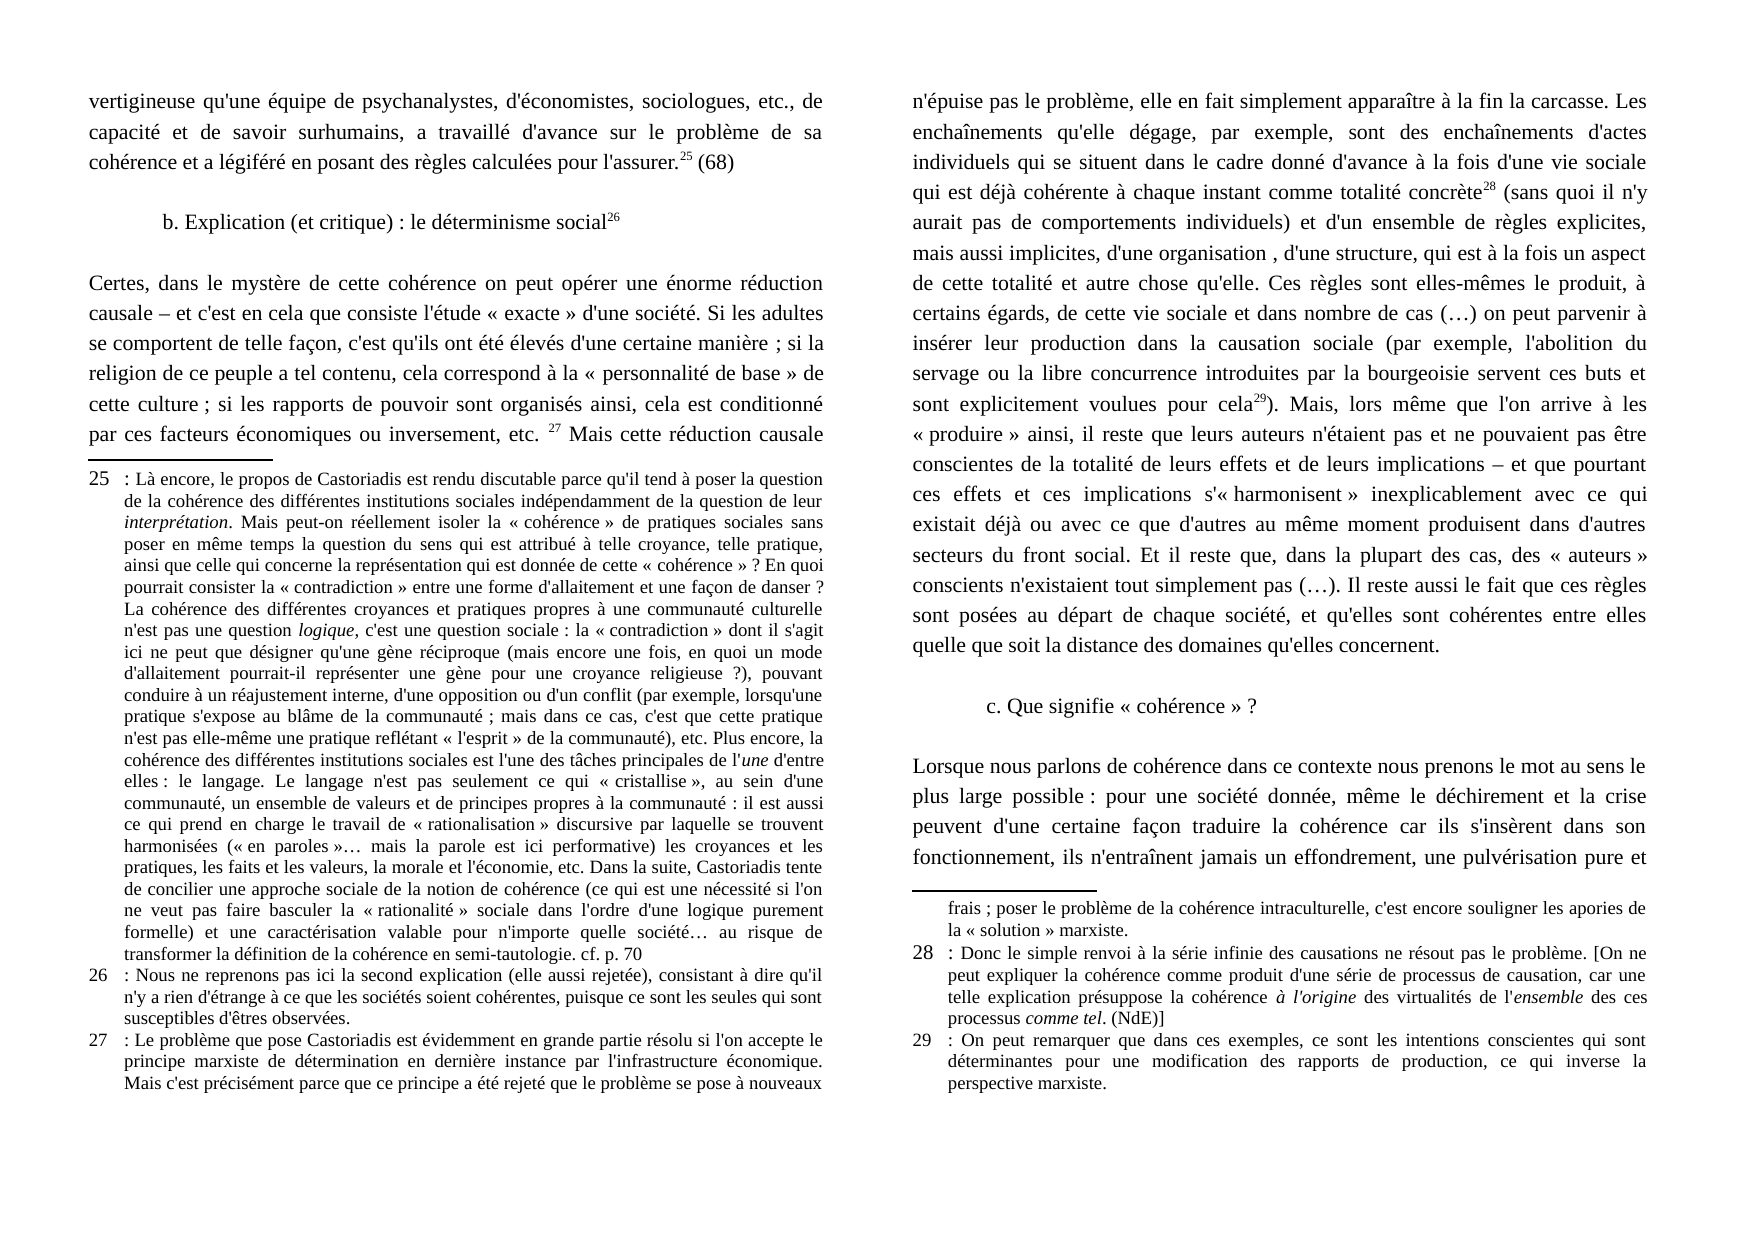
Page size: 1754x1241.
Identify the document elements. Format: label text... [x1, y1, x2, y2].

text : Là encore, le propos de Castoriadis est rendu discutable parce qu'il tend à poser la question de la cohérence des différentes institutions sociales indépendamment de la question de leur interprétation. Mais peut-on réellement isoler la « cohérence » de pratiques sociales sans poser en même temps la question du sens qui est attribué à telle croyance, telle pratique, ainsi que celle qui concerne la représentation qui est donnée de cette « cohérence » ? En quoi pourrait consister la « contradiction » entre une forme d'allaitement et une façon de danser ? La cohérence des différentes croyances et pratiques propres à une communauté culturelle n'est pas une question logique, c'est une question sociale : la « contradiction » dont il s'agit ici ne peut que désigner qu'une gène réciproque (mais encore une fois, en quoi un mode d'allaitement pourrait-il représenter une gène pour une croyance religieuse ?), pouvant conduire à un réajustement interne, d'une opposition ou d'un conflit (par exemple, lorsqu'une pratique s'expose au blâme de la communauté ; mais dans ce cas, c'est que cette pratique n'est pas elle-même une pratique reflétant « l'esprit » de la communauté), etc. Plus encore, la cohérence des différentes institutions sociales est l'une des tâches principales de l'une d'entre elles : le langage. Le langage n'est pas seulement ce qui « cristallise », au sein d'une communauté, un ensemble de valeurs et de principes propres à la communauté : il est aussi ce qui prend en charge le travail de « rationalisation » discursive par laquelle se trouvent harmonisées (« en paroles »… mais la parole est ici performative) les croyances et les pratiques, les faits et les valeurs, la morale et l'économie, etc. Dans la suite, Castoriadis tente de concilier une approche sociale de la notion de cohérence (ce qui est une nécessité si l'on ne veut pas faire basculer la « rationalité » sociale dans l'ordre d'une logique purement formelle) et une caractérisation valable pour n'importe quelle société… au risque de transformer la définition de la cohérence en semi-tautologie. cf. p. 70 [88, 466, 824, 964]
text Certes, dans le mystère de cette cohérence on peut opérer une énorme réduction causale – et c'est en cela que consiste l'étude « exacte » d'une société. Si les adultes se comportent de telle façon, c'est qu'ils ont été élevés d'une certaine manière ; si la religion de ce peuple a tel contenu, cela correspond à la « personnalité de base » de cette culture ; si les rapports de pouvoir sont organisés ainsi, cela est conditionné par ces facteurs économiques ou inversement, etc. Mais cette réduction causale [88, 270, 824, 446]
text c. Que signifie « cohérence » ? [912, 693, 1648, 718]
text : Le problème que pose Castoriadis est évidemment en grande partie résolu si l'on accepte le principe marxiste de détermination en dernière instance par l'infrastructure économique. Mais c'est précisément parce que ce principe a été rejeté que le problème se pose à nouveaux [88, 1029, 824, 1093]
text frais ; poser le problème de la cohérence intraculturelle, c'est encore souligner les apories de la « solution » marxiste. [912, 897, 1648, 940]
text : Nous ne reprenons pas ici la second explication (elle aussi rejetée), consistant à dire qu'il n'y a rien d'étrange à ce que les sociétés soient cohérentes, puisque ce sont les seules qui sont susceptibles d'êtres observées. [88, 964, 824, 1029]
text n'épuise pas le problème, elle en fait simplement apparaître à la fin la carcasse. Les enchaînements qu'elle dégage, par exemple, sont des enchaînements d'actes individuels qui se situent dans le cadre donné d'avance à la fois d'une vie sociale qui est déjà cohérente à chaque instant comme totalité concrète (sans quoi il n'y aurait pas de comportements individuels) et d'un ensemble de règles explicites, mais aussi implicites, d'une organisation , d'une structure, qui est à la fois un aspect de cette totalité et autre chose qu'elle. Ces règles sont elles-mêmes le produit, à certains égards, de cette vie sociale et dans nombre de cas (…) on peut parvenir à insérer leur production dans la causation sociale (par exemple, l'abolition du servage ou la libre concurrence introduites par la bourgeoisie servent ces buts et sont explicitement voulues pour cela). Mais, lors même que l'on arrive à les « produire » ainsi, il reste que leurs auteurs n'étaient pas et ne pouvaient pas être conscientes de la totalité de leurs effets et de leurs implications – et que pourtant ces effets et ces implications s'« harmonisent » inexplicablement avec ce qui existait déjà ou avec ce que d'autres au même moment produisent dans d'autres secteurs du front social. Et il reste que, dans la plupart des cas, des « auteurs » conscients n'existaient tout simplement pas (…). Il reste aussi le fait que ces règles sont posées au départ de chaque société, et qu'elles sont cohérentes entre elles quelle que soit la distance des domaines qu'elles concernent. [912, 88, 1648, 657]
text : Donc le simple renvoi à la série infinie des causations ne résout pas le problème. [On ne peut expliquer la cohérence comme produit d'une série de processus de causation, car une telle explication présuppose la cohérence à l'origine des virtualités de l'ensemble des ces processus comme tel. (NdE)] [912, 940, 1648, 1029]
text b. Explication (et critique) : le déterminisme social [88, 209, 824, 234]
text vertigineuse qu'une équipe de psychanalystes, d'économistes, sociologues, etc., de capacité et de savoir surhumains, a travaillé d'avance sur le problème de sa cohérence et a légiféré en posant des règles calculées pour l'assurer. (68) [88, 88, 824, 174]
text : On peut remarquer que dans ces exemples, ce sont les intentions conscientes qui sont déterminantes pour une modification des rapports de production, ce qui inverse la perspective marxiste. [912, 1029, 1648, 1093]
text Lorsque nous parlons de cohérence dans ce contexte nous prenons le mot au sens le plus large possible : pour une société donnée, même le déchirement et la crise peuvent d'une certaine façon traduire la cohérence car ils s'insèrent dans son fonctionnement, ils n'entraînent jamais un effondrement, une pulvérisation pure et [912, 753, 1648, 869]
